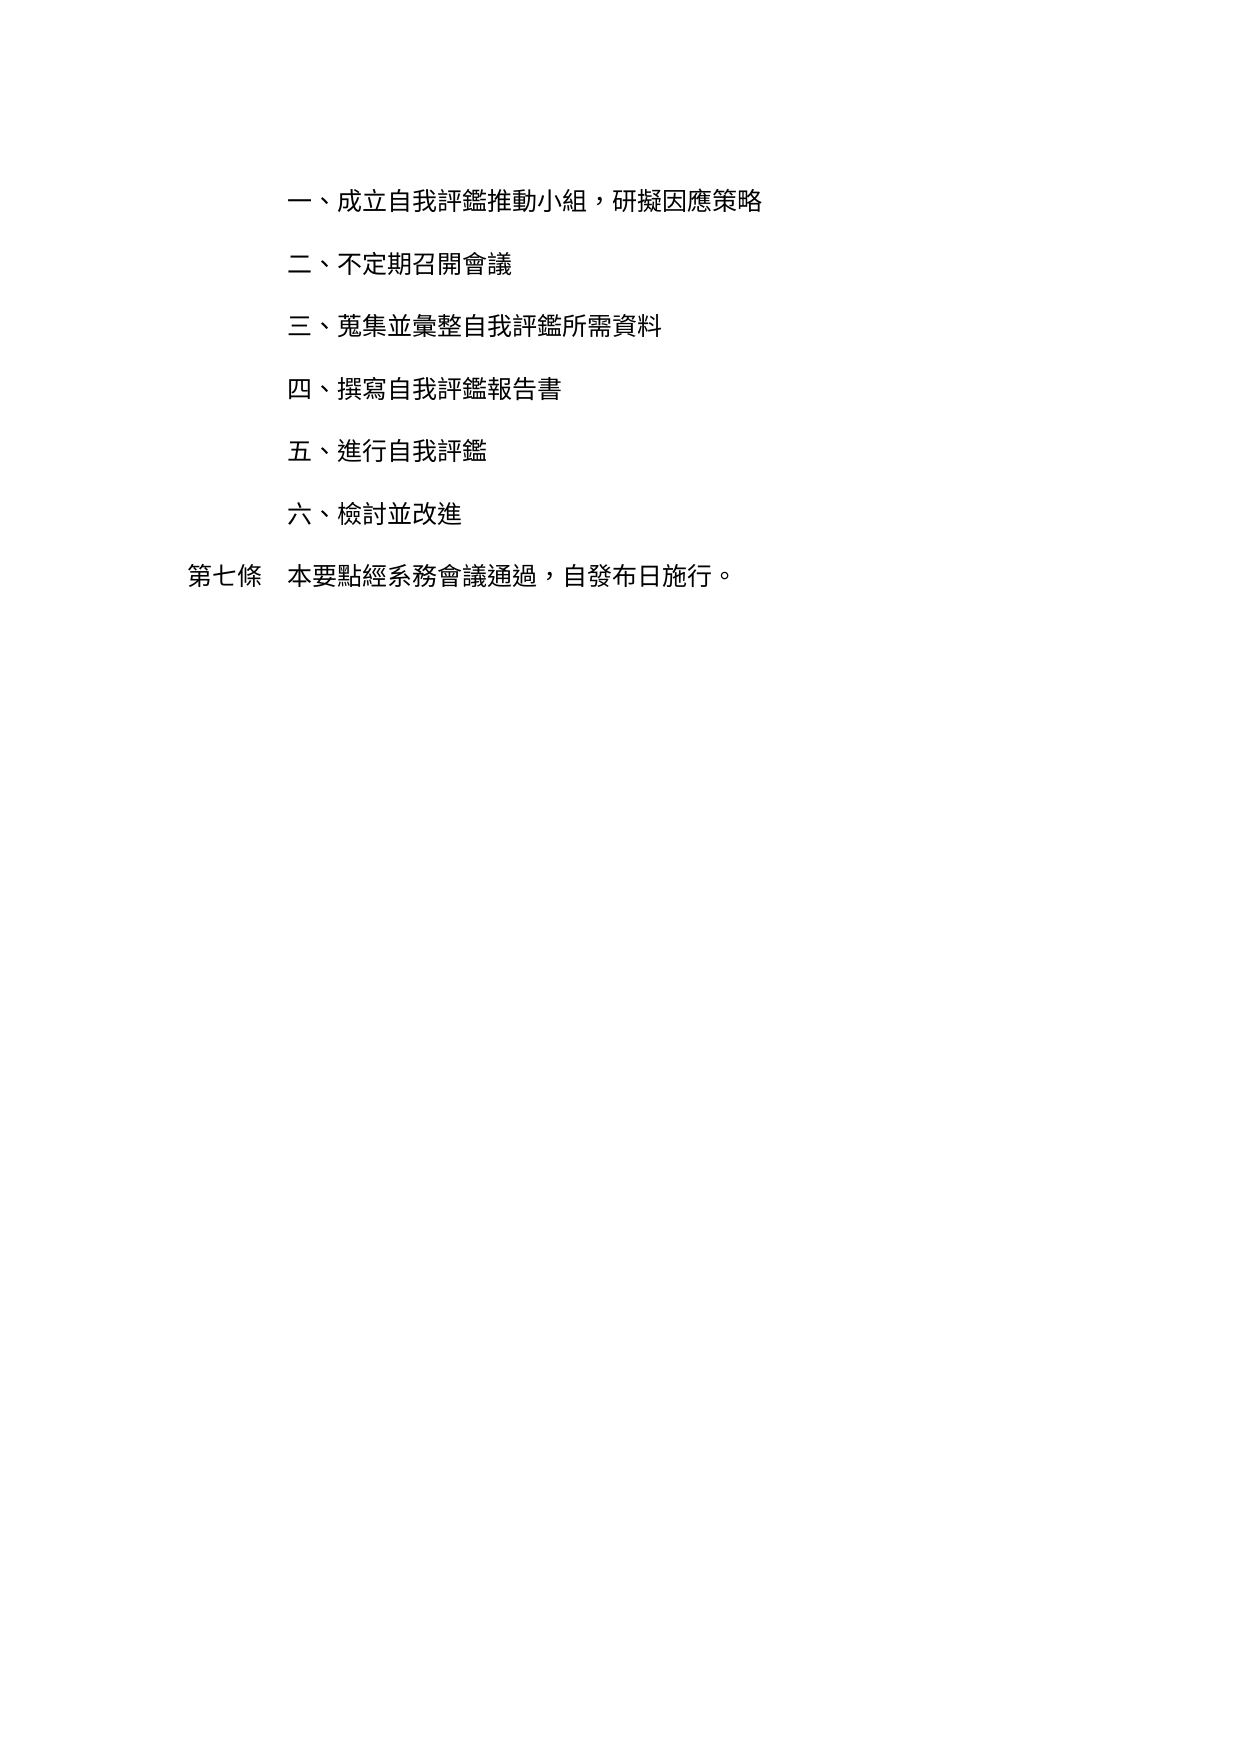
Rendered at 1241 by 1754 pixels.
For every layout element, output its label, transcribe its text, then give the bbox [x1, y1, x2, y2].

text 第七條 本要點經系務會議通過，自發布日施行。 [187, 533, 1053, 596]
text 六、檢討並改進 [187, 471, 1053, 533]
text 五、進行自我評鑑 [187, 408, 1053, 471]
text 四、撰寫自我評鑑報告書 [187, 346, 1053, 408]
text 二、不定期召開會議 [187, 221, 1053, 283]
text 三、蒐集並彙整自我評鑑所需資料 [187, 283, 1053, 346]
text 一、成立自我評鑑推動小組，研擬因應策略 [187, 158, 1053, 221]
